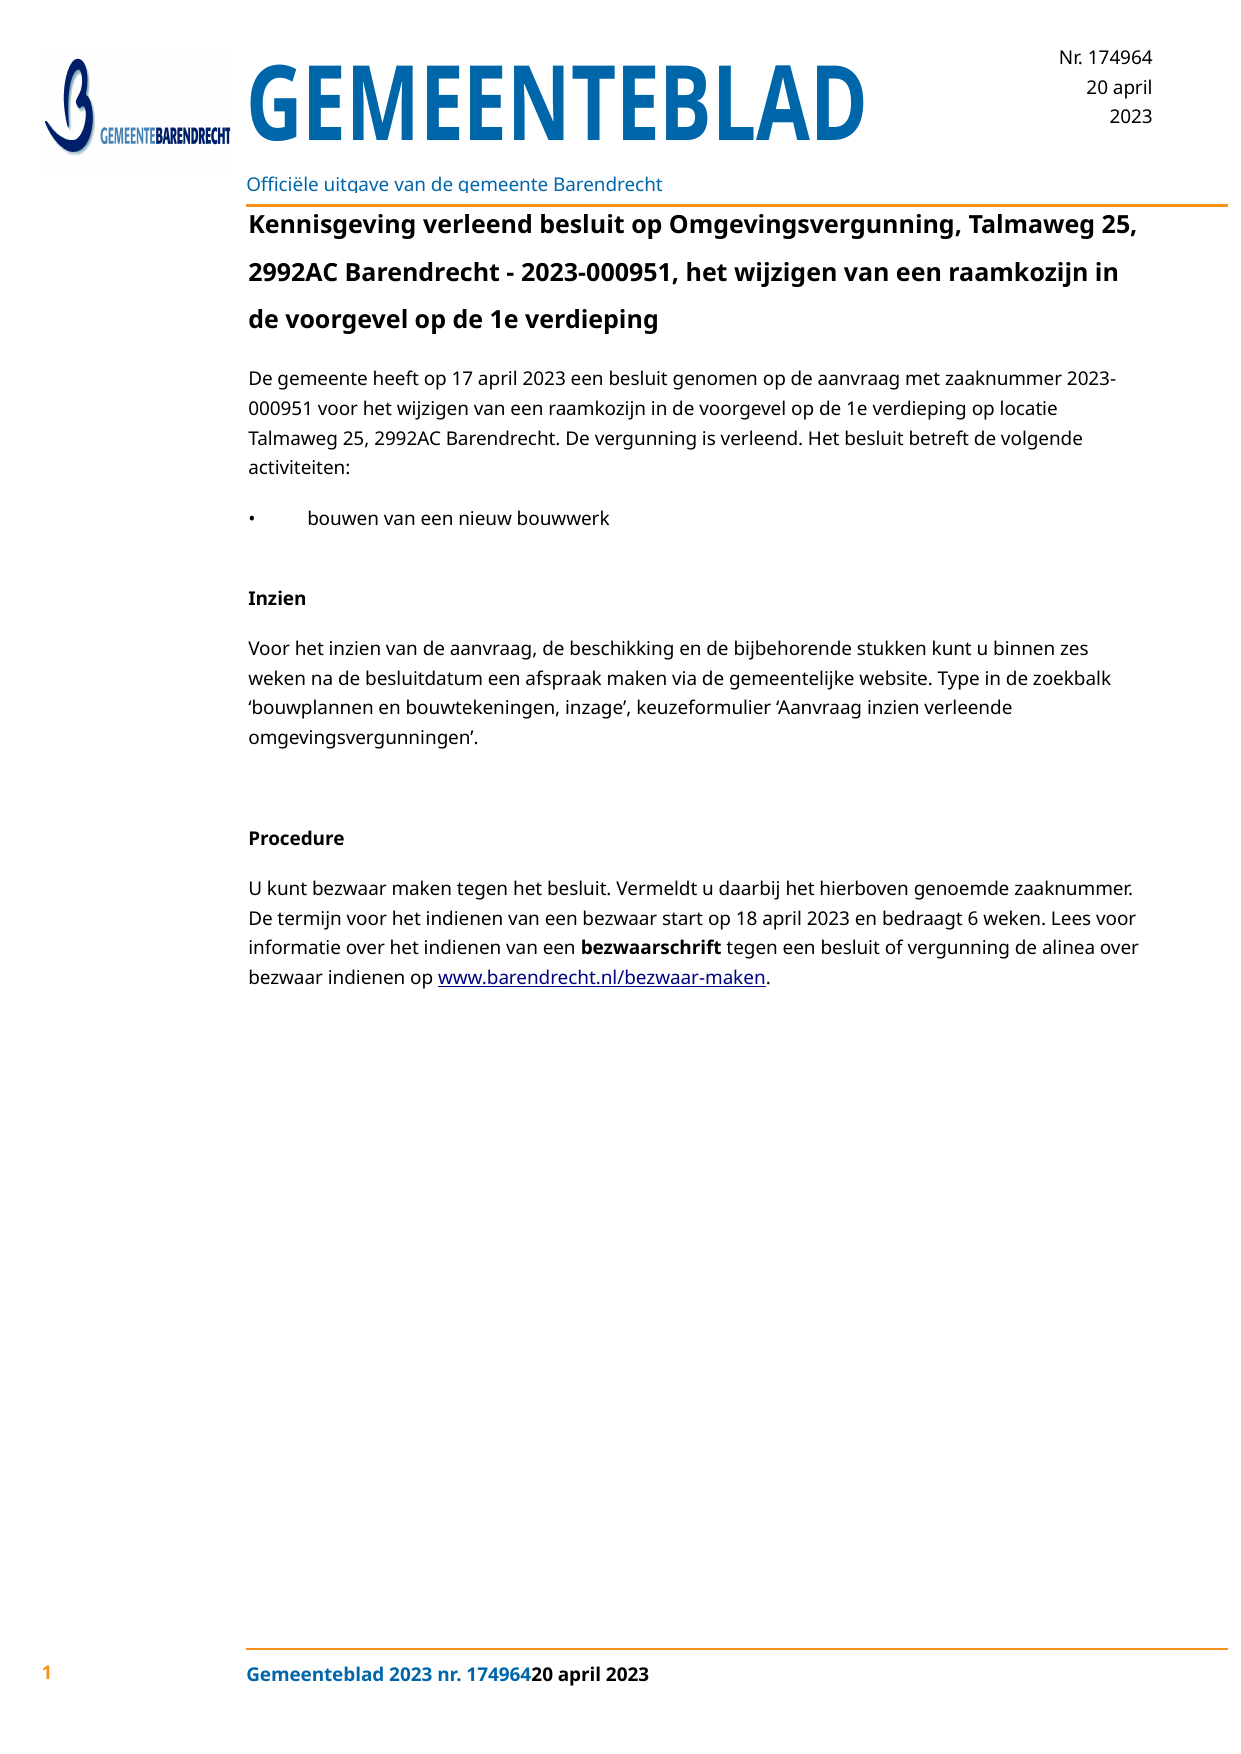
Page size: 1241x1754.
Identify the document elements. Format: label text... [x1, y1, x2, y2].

text Procedure [248, 825, 1152, 850]
text Inzien [248, 585, 1152, 610]
text Kennisgeving verleend besluit op Omgevingsvergunning, Talmaweg 25, 2992AC Barendrecht - 2023-000951, het wijzigen van een raamkozijn in de voorgevel op de 1e verdieping [248, 207, 1152, 336]
list bouwen van een nieuw bouwwerk [248, 505, 1152, 530]
text De gemeente heeft op 17 april 2023 een besluit genomen op de aanvraag met zaaknummer 2023-000951 voor het wijzigen van een raamkozijn in de voorgevel op de 1e verdieping op locatie Talmaweg 25, 2992AC Barendrecht. De vergunning is verleend. Het besluit betreft de volgende activiteiten: [248, 366, 1152, 480]
picture [41, 47, 231, 172]
text Voor het inzien van de aanvraag, de beschikking en de bijbehorende stukken kunt u binnen zes weken na de besluitdatum een afspraak maken via de gemeentelijke website. Type in de zoekbalk ‘bouwplannen en bouwtekeningen, inzage’, keuzeformulier ‘Aanvraag inzien verleende omgevingsvergunningen’. [248, 635, 1152, 749]
text U kunt bezwaar maken tegen het besluit. Vermeldt u daarbij het hierboven genoemde zaaknummer. De termijn voor het indienen van een bezwaar start op 18 april 2023 en bedraagt 6 weken. Lees voor informatie over het indienen van een bezwaarschrift tegen een besluit of vergunning de alinea over bezwaar indienen op www.barendrecht.nl/bezwaar-maken. [248, 875, 1152, 989]
